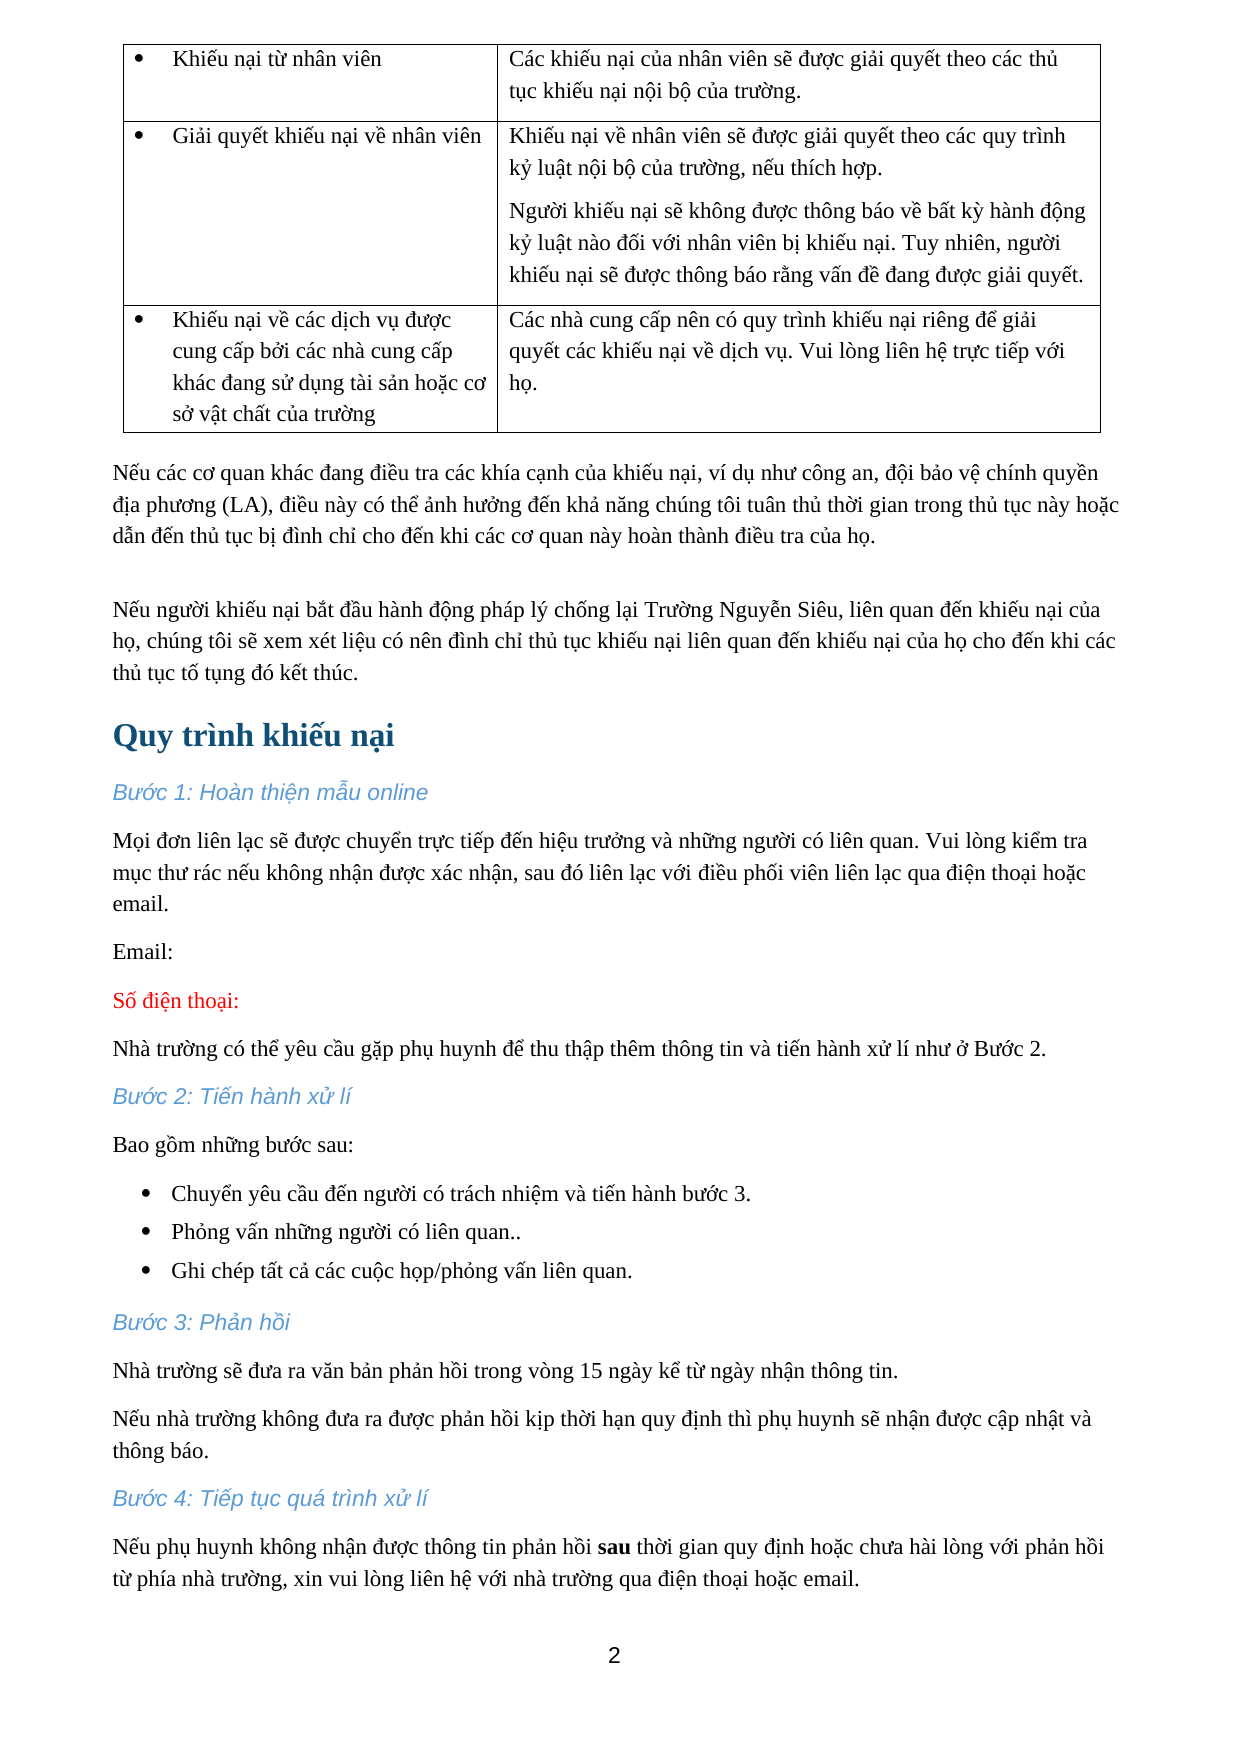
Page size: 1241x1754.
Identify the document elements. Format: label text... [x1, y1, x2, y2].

text Nhà trường có thể yêu cầu gặp phụ huynh để thu thập thêm thông tin và tiến hành xử lí như ở Bước 2. [112, 1035, 1128, 1061]
table_cell Khiếu nại từ nhân viên [124, 45, 497, 121]
table_cell Các khiếu nại của nhân viên sẽ được giải quyết theo các thủ tục khiếu nại nội bộ của trường. [498, 45, 1100, 121]
subtitle Quy trình khiếu nại [112, 716, 1128, 754]
text Nhà trường sẽ đưa ra văn bản phản hồi trong vòng 15 ngày kể từ ngày nhận thông tin. [112, 1357, 1128, 1383]
table_cell Khiếu nại về nhân viên sẽ được giải quyết theo các quy trình kỷ luật nội bộ của trường, nếu thích hợp. Người khiếu nại sẽ không được thông báo về bất kỳ hành động kỷ luật nào đối với nhân viên bị khiếu nại. Tuy nhiên, người khiếu nại sẽ được thông báo rằng vấn đề đang được giải quyết. [498, 122, 1100, 305]
text Nếu phụ huynh không nhận được thông tin phản hồi sau thời gian quy định hoặc chưa hài lòng với phản hồi từ phía nhà trường, xin vui lòng liên hệ với nhà trường qua điện thoại hoặc email. [112, 1533, 1128, 1591]
text Bước 3: Phản hồi [112, 1309, 1128, 1335]
text Nếu người khiếu nại bắt đầu hành động pháp lý chống lại Trường Nguyễn Siêu, liên quan đến khiếu nại của họ, chúng tôi sẽ xem xét liệu có nên đình chỉ thủ tục khiếu nại liên quan đến khiếu nại của họ cho đến khi các thủ tục tố tụng đó kết thúc. [112, 596, 1128, 685]
table_cell Giải quyết khiếu nại về nhân viên [124, 122, 497, 305]
text Số điện thoại: [112, 987, 1128, 1013]
text Bước 1: Hoàn thiện mẫu online [112, 779, 1128, 805]
text Bao gồm những bước sau: [112, 1131, 1128, 1158]
text Mọi đơn liên lạc sẽ được chuyển trực tiếp đến hiệu trưởng và những người có liên quan. Vui lòng kiểm tra mục thư rác nếu không nhận được xác nhận, sau đó liên lạc với điều phối viên liên lạc qua điện thoại hoặc email. [112, 827, 1128, 917]
text Nếu các cơ quan khác đang điều tra các khía cạnh của khiếu nại, ví dụ như công an, đội bảo vệ chính quyền địa phương (LA), điều này có thể ảnh hưởng đến khả năng chúng tôi tuân thủ thời gian trong thủ tục này hoặc dẫn đến thủ tục bị đình chỉ cho đến khi các cơ quan này hoàn thành điều tra của họ. [112, 459, 1128, 549]
list Ghi chép tất cả các cuộc họp/phỏng vấn liên quan. [142, 1257, 1128, 1284]
list Phỏng vấn những người có liên quan.. [142, 1218, 1128, 1245]
text Email: [112, 938, 1128, 965]
table_cell Các nhà cung cấp nên có quy trình khiếu nại riêng để giải quyết các khiếu nại về dịch vụ. Vui lòng liên hệ trực tiếp với họ. [498, 306, 1100, 432]
text Bước 4: Tiếp tục quá trình xử lí [112, 1485, 1128, 1511]
text Bước 2: Tiến hành xử lí [112, 1083, 1128, 1109]
list Chuyển yêu cầu đến người có trách nhiệm và tiến hành bước 3. [142, 1179, 1128, 1206]
text Nếu nhà trường không đưa ra được phản hồi kịp thời hạn quy định thì phụ huynh sẽ nhận được cập nhật và thông báo. [112, 1405, 1128, 1463]
table_cell Khiếu nại về các dịch vụ được cung cấp bởi các nhà cung cấp khác đang sử dụng tài sản hoặc cơ sở vật chất của trường [124, 306, 497, 432]
